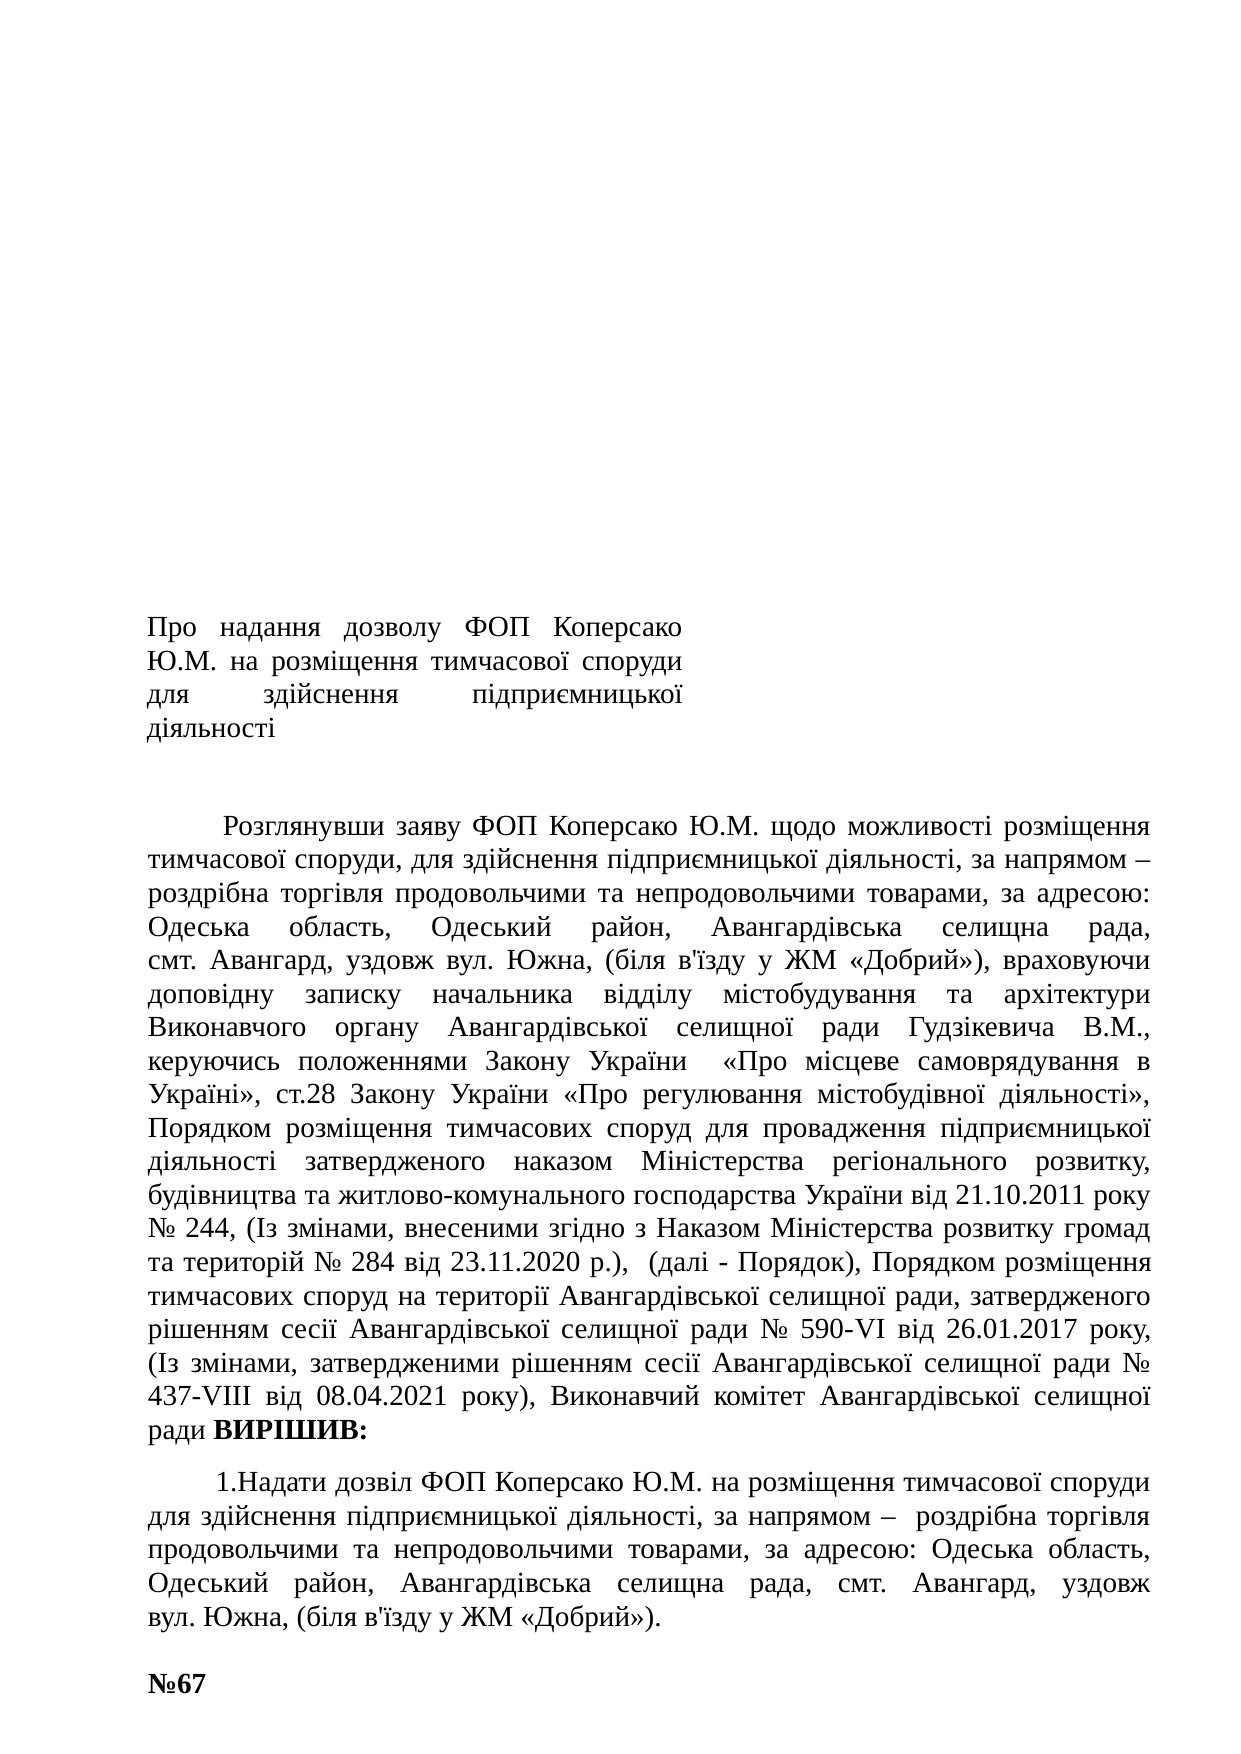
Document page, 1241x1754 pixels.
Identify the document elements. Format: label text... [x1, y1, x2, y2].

text №67 [148, 1666, 1152, 1699]
text 1.Надати дозвіл ФОП Коперсако Ю.М. на розміщення тимчасової споруди для здійснення підприємницької діяльності, за напрямом – роздрібна торгівля продовольчими та непродовольчими товарами, за адресою: Одеська область, Одеський район, Авангардівська селищна рада, смт. Авангард, уздовж вул. Южна, (біля в'їзду у ЖМ «Добрий»). [148, 1464, 1152, 1632]
table_header Про надання дозволу ФОП Коперсако Ю.М. на розміщення тимчасової споруди для здійснення підприємницької діяльності [135, 308, 694, 808]
text Розглянувши заяву ФОП Коперсако Ю.М. щодо можливості розміщення тимчасової споруди, для здійснення підприємницької діяльності, за напрямом – роздрібна торгівля продовольчими та непродовольчими товарами, за адресою: Одеська область, Одеський район, Авангардівська селищна рада, смт. Авангард, уздовж вул. Южна, (біля в'їзду у ЖМ «Добрий»), враховуючи доповідну записку начальника відділу містобудування та архітектури Виконавчого органу Авангардівської селищної ради Гудзікевича В.М., керуючись положеннями Закону України «Про місцеве самоврядування в Україні», ст.28 Закону України «Про регулювання містобудівної діяльності», Порядком розміщення тимчасових споруд для провадження підприємницької діяльності затвердженого наказом Міністерства регіонального розвитку, будівництва та житлово-комунального господарства України від 21.10.2011 року № 244, (Із змінами, внесеними згідно з Наказом Міністерства розвитку громад та територій № 284 від 23.11.2020 р.), (далі - Порядок), Порядком розміщення тимчасових споруд на території Авангардівської селищної ради, затвердженого рішенням сесії Авангардівської селищної ради № 590-VI від 26.01.2017 року, (Із змінами, затвердженими рішенням сесії Авангардівської селищної ради № 437-VІІI від 08.04.2021 року), Виконавчий комітет Авангардівської селищної ради ВИРІШИВ: [148, 808, 1152, 1445]
